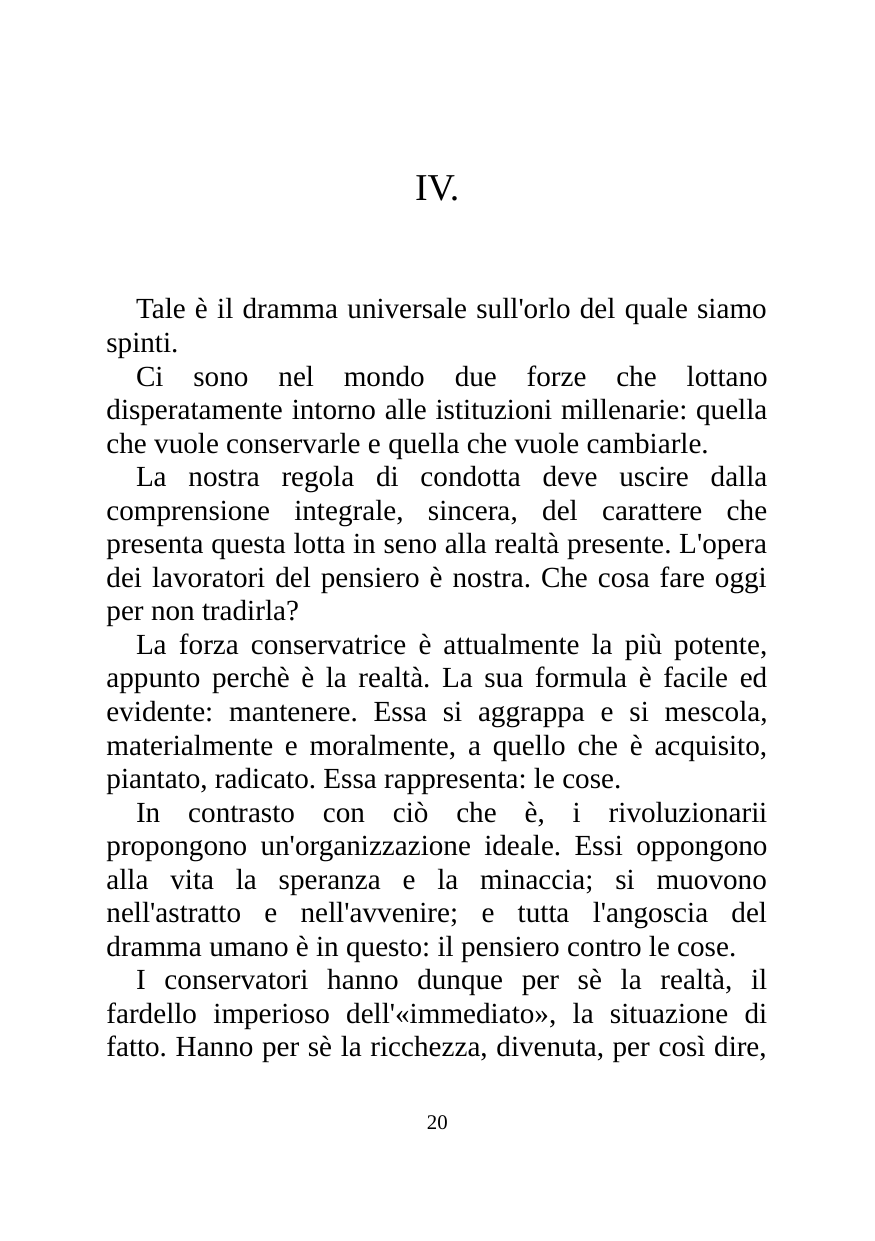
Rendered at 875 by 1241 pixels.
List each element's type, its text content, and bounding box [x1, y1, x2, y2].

text La nostra regola di condotta deve uscire dalla comprensione integrale, sincera, del carattere che presenta questa lotta in seno alla realtà presente. L'opera dei lavoratori del pensiero è nostra. Che cosa fare oggi per non tradirla? [106, 459, 768, 627]
text Tale è il dramma universale sull'orlo del quale siamo spinti. [106, 292, 768, 359]
text In contrasto con ciò che è, i rivoluzionarii propongono un'organizzazione ideale. Essi oppongono alla vita la speranza e la minaccia; si muovono nell'astratto e nell'avvenire; e tutta l'angoscia del dramma umano è in questo: il pensiero contro le cose. [106, 795, 768, 962]
text I conservatori hanno dunque per sè la realtà, il fardello imperioso dell'«immediato», la situazione di fatto. Hanno per sè la ricchezza, divenuta, per così dire, [106, 962, 768, 1063]
text Ci sono nel mondo due forze che lottano disperatamente intorno alle istituzioni millenarie: quella che vuole conservarle e quella che vuole cambiarle. [106, 359, 768, 459]
text La forza conservatrice è attualmente la più potente, appunto perchè è la realtà. La sua formula è facile ed evidente: mantenere. Essa si aggrappa e si mescola, materialmente e moralmente, a quello che è acquisito, piantato, radicato. Essa rappresenta: le cose. [106, 627, 768, 795]
subtitle IV. [106, 165, 768, 209]
